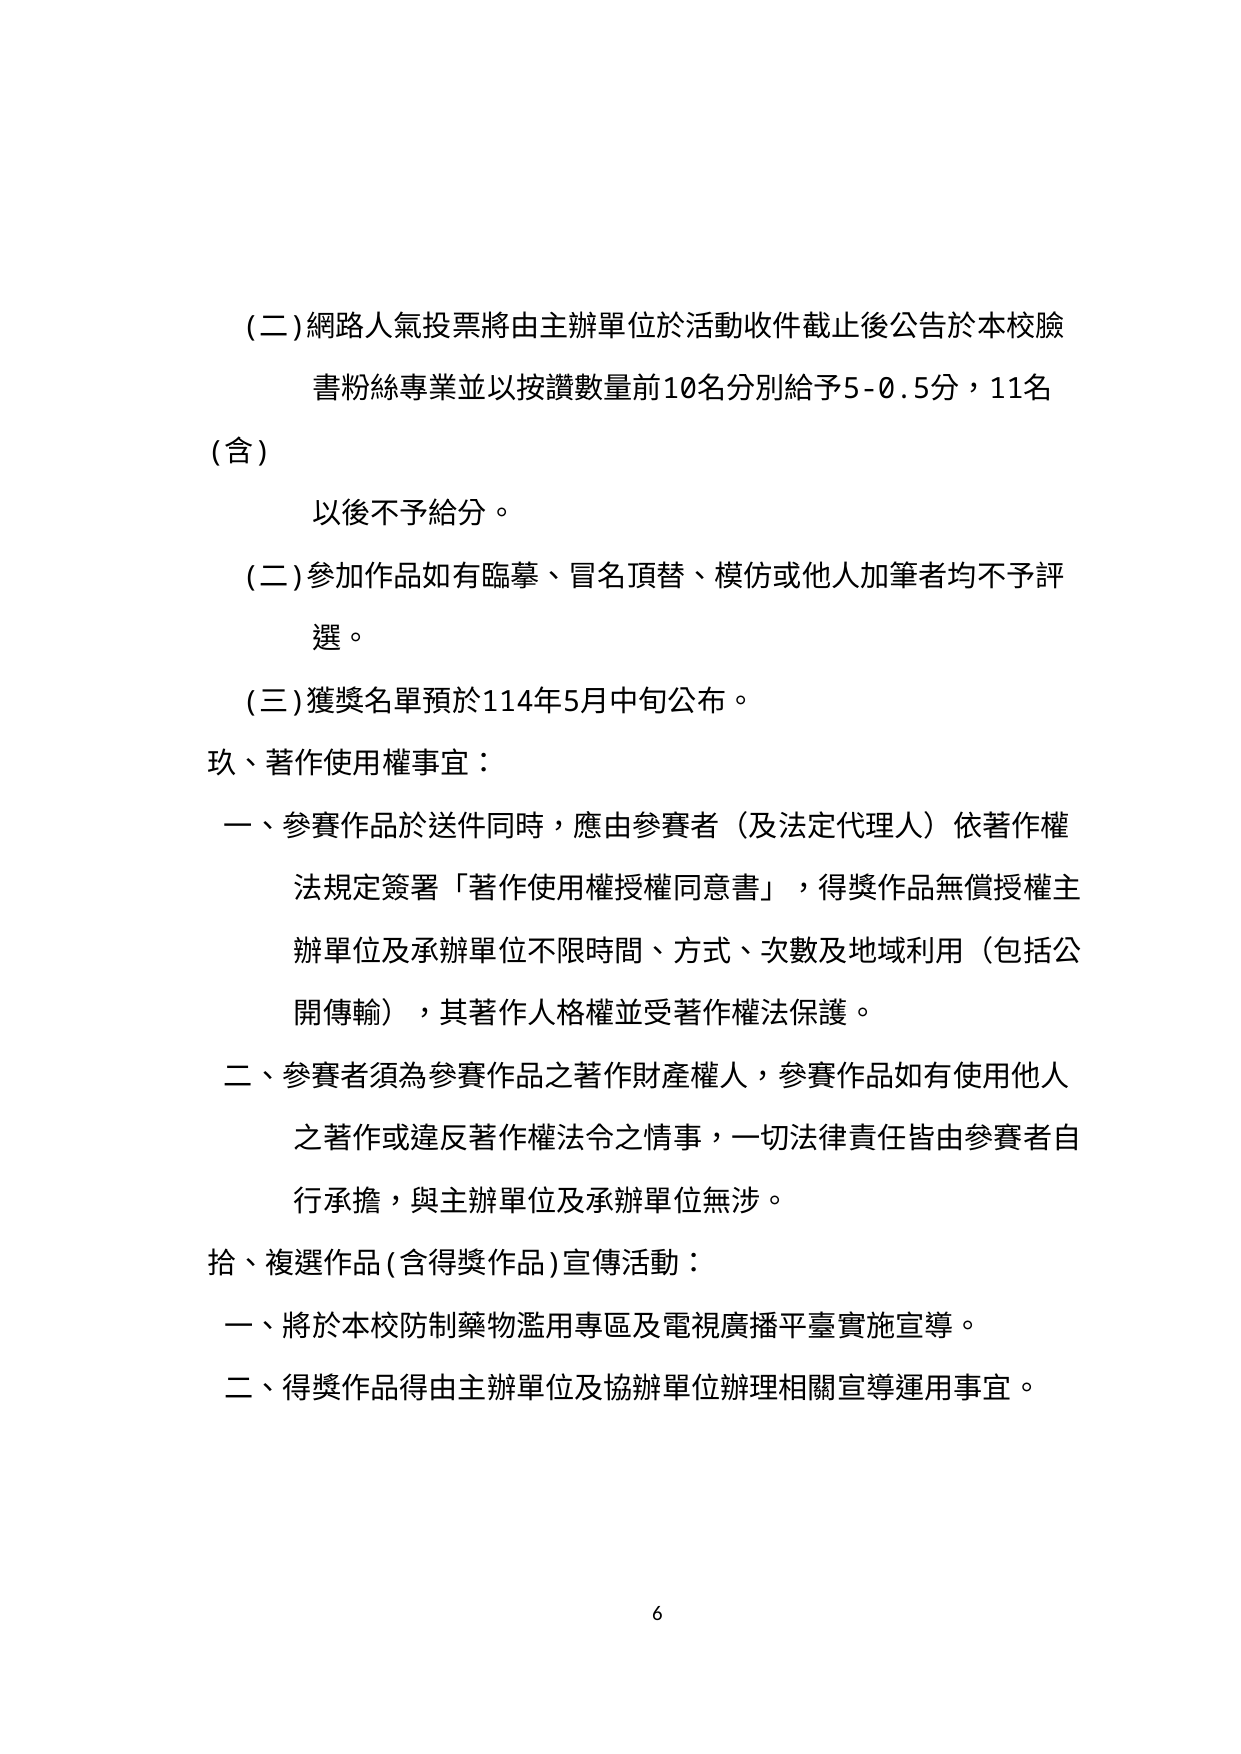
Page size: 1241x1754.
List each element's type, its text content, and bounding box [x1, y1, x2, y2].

text 之著作或違反著作權法令之情事，一切法律責任皆由參賽者自 [224, 1094, 1107, 1157]
text 開傳輸），其著作人格權並受著作權法保護。 [224, 969, 1107, 1032]
text 拾、複選作品(含得獎作品)宣傳活動： [207, 1219, 1107, 1282]
text (二)參加作品如有臨摹、冒名頂替、模仿或他人加筆者均不予評 [207, 532, 1107, 594]
text 選。 [207, 594, 1107, 657]
text 行承擔，與主辦單位及承辦單位無涉。 [224, 1157, 1107, 1219]
text 玖、著作使用權事宜： [207, 719, 1107, 782]
text 書粉絲專業並以按讚數量前10名分別給予5-0.5分，11名(含) [207, 344, 1107, 469]
text 二、得獎作品得由主辦單位及協辦單位辦理相關宣導運用事宜。 [207, 1344, 1107, 1407]
text (三)獲獎名單預於114年5月中旬公布。 [207, 657, 1107, 719]
text (二)網路人氣投票將由主辦單位於活動收件截止後公告於本校臉 [207, 282, 1107, 344]
text 一、將於本校防制藥物濫用專區及電視廣播平臺實施宣導。 [207, 1282, 1107, 1344]
text 法規定簽署「著作使用權授權同意書」，得獎作品無償授權主 [224, 844, 1107, 907]
text 一、參賽作品於送件同時，應由參賽者（及法定代理人）依著作權 [224, 782, 1107, 844]
text 辦單位及承辦單位不限時間、方式、次數及地域利用（包括公 [224, 907, 1107, 969]
text 以後不予給分。 [207, 469, 1107, 532]
text 二、參賽者須為參賽作品之著作財產權人，參賽作品如有使用他人 [224, 1032, 1107, 1094]
